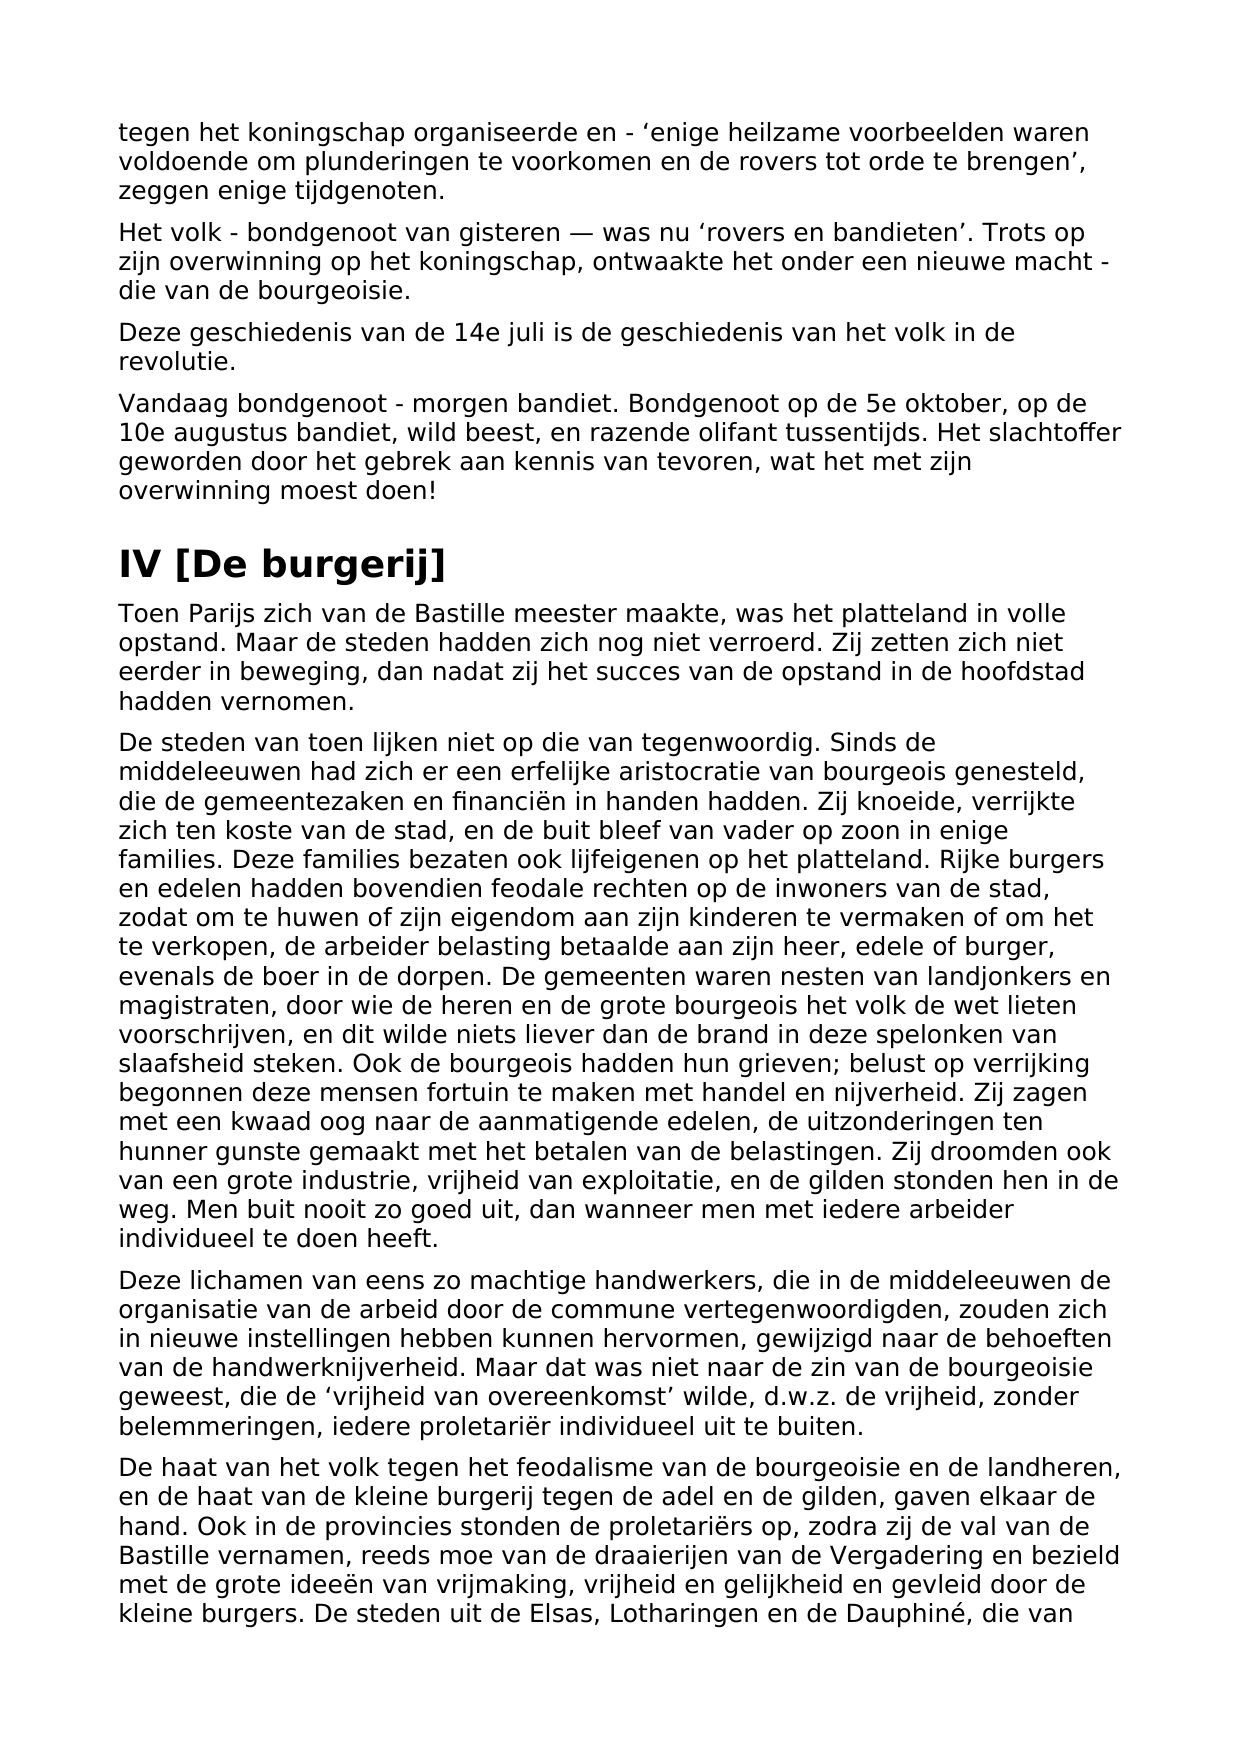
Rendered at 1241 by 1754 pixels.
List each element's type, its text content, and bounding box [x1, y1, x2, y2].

text tegen het koningschap organiseerde en - ‘enige heilzame voorbeelden waren voldoende om plunderingen te voorkomen en de rovers tot orde te brengen’, zeggen enige tijdgenoten. [118, 118, 1122, 206]
text Deze lichamen van eens zo machtige handwerkers, die in de middeleeuwen de organisatie van de arbeid door de commune vertegenwoordigden, zouden zich in nieuwe instellingen hebben kunnen hervormen, gewijzigd naar de behoeften van de handwerknijverheid. Maar dat was niet naar de zin van de bourgeoisie geweest, die de ‘vrijheid van overeenkomst’ wilde, d.w.z. de vrijheid, zonder belemmeringen, iedere proletariër individueel uit te buiten. [118, 1266, 1122, 1441]
text De haat van het volk tegen het feodalisme van de bourgeoisie en de landheren, en de haat van de kleine burgerij tegen de adel en de gilden, gaven elkaar de hand. Ook in de provincies stonden de proletariërs op, zodra zij de val van de Bastille vernamen, reeds moe van de draaierijen van de Vergadering en bezield met de grote ideeën van vrijmaking, vrijheid en gelijkheid en gevleid door de kleine burgers. De steden uit de Elsas, Lotharingen en de Dauphiné, die van [118, 1453, 1122, 1628]
text Toen Parijs zich van de Bastille meester maakte, was het platteland in volle opstand. Maar de steden hadden zich nog niet verroerd. Zij zetten zich niet eerder in beweging, dan nadat zij het succes van de opstand in de hoofdstad hadden vernomen. [118, 599, 1122, 716]
subtitle IV [De burgerij] [118, 543, 1122, 587]
text Het volk - bondgenoot van gisteren — was nu ‘rovers en bandieten’. Trots op zijn overwinning op het koningschap, ontwaakte het onder een nieuwe macht - die van de bourgeoisie. [118, 218, 1122, 306]
text Deze geschiedenis van de 14e juli is de geschiedenis van het volk in de revolutie. [118, 318, 1122, 376]
text De steden van toen lijken niet op die van tegenwoordig. Sinds de middeleeuwen had zich er een erfelijke aristocratie van bourgeois genesteld, die de gemeentezaken en financiën in handen hadden. Zij knoeide, verrijkte zich ten koste van de stad, en de buit bleef van vader op zoon in enige families. Deze families bezaten ook lijfeigenen op het platteland. Rijke burgers en edelen hadden bovendien feodale rechten op de inwoners van de stad, zodat om te huwen of zijn eigendom aan zijn kinderen te vermaken of om het te verkopen, de arbeider belasting betaalde aan zijn heer, edele of burger, evenals de boer in de dorpen. De gemeenten waren nesten van landjonkers en magistraten, door wie de heren en de grote bourgeois het volk de wet lieten voorschrijven, en dit wilde niets liever dan de brand in deze spelonken van slaafsheid steken. Ook de bourgeois hadden hun grieven; belust op verrijking begonnen deze mensen fortuin te maken met handel en nijverheid. Zij zagen met een kwaad oog naar de aanmatigende edelen, de uitzonderingen ten hunner gunste gemaakt met het betalen van de belastingen. Zij droomden ook van een grote industrie, vrijheid van exploitatie, en de gilden stonden hen in de weg. Men buit nooit zo goed uit, dan wanneer men met iedere arbeider individueel te doen heeft. [118, 728, 1122, 1253]
text Vandaag bondgenoot - morgen bandiet. Bondgenoot op de 5e oktober, op de 10e augustus bandiet, wild beest, en razende olifant tussentijds. Het slachtoffer geworden door het gebrek aan kennis van tevoren, wat het met zijn overwinning moest doen! [118, 389, 1122, 506]
